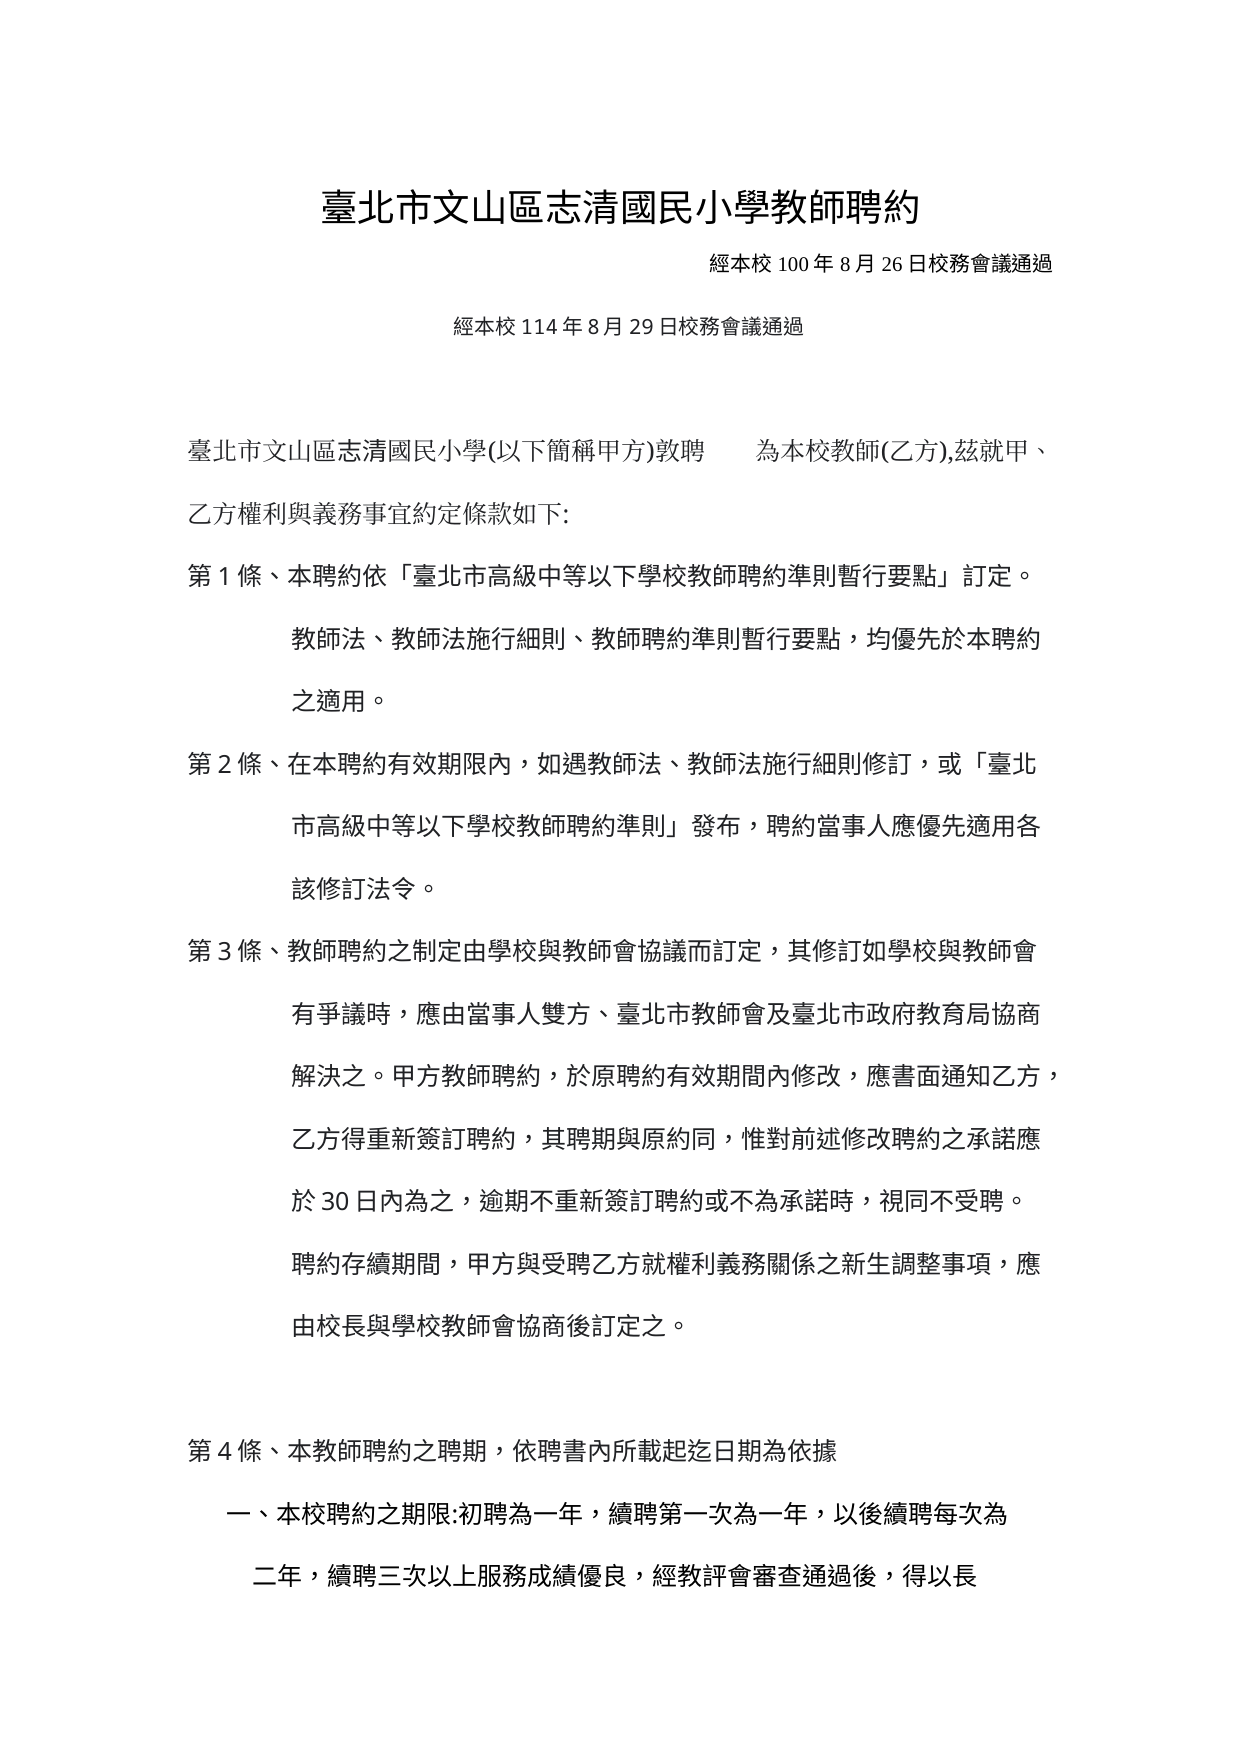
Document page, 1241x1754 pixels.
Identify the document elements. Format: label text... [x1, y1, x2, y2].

text 第4條、本教師聘約之聘期，依聘書內所載起迄日期為依據 [187, 1408, 1053, 1471]
text 經本校114年8月29日校務會議通過 [187, 283, 1053, 346]
text 第3條、教師聘約之制定由學校與教師會協議而訂定，其修訂如學校與教師會有爭議時，應由當事人雙方、臺北市教師會及臺北市政府教育局協商解決之。甲方教師聘約，於原聘約有效期間內修改，應書面通知乙方，乙方得重新簽訂聘約，其聘期與原約同，惟對前述修改聘約之承諾應於30日內為之，逾期不重新簽訂聘約或不為承諾時，視同不受聘。聘約存續期間，甲方與受聘乙方就權利義務關係之新生調整事項，應由校長與學校教師會協商後訂定之。 [187, 908, 1053, 1346]
text 二年，續聘三次以上服務成績優良，經教評會審查通過後，得以長 [187, 1533, 1053, 1596]
text 一、本校聘約之期限:初聘為一年，續聘第一次為一年，以後續聘每次為 [187, 1471, 1053, 1533]
text 第1條、本聘約依「臺北市高級中等以下學校教師聘約準則暫行要點」訂定。教師法、教師法施行細則、教師聘約準則暫行要點，均優先於本聘約之適用。 [187, 533, 1053, 721]
text 臺北市文山區志清國民小學(以下簡稱甲方)敦聘 為本校教師(乙方),茲就甲、乙方權利與義務事宜約定條款如下: [187, 408, 1053, 533]
text 第2條、在本聘約有效期限內，如遇教師法、教師法施行細則修訂，或「臺北市高級中等以下學校教師聘約準則」發布，聘約當事人應優先適用各該修訂法令。 [187, 721, 1053, 908]
